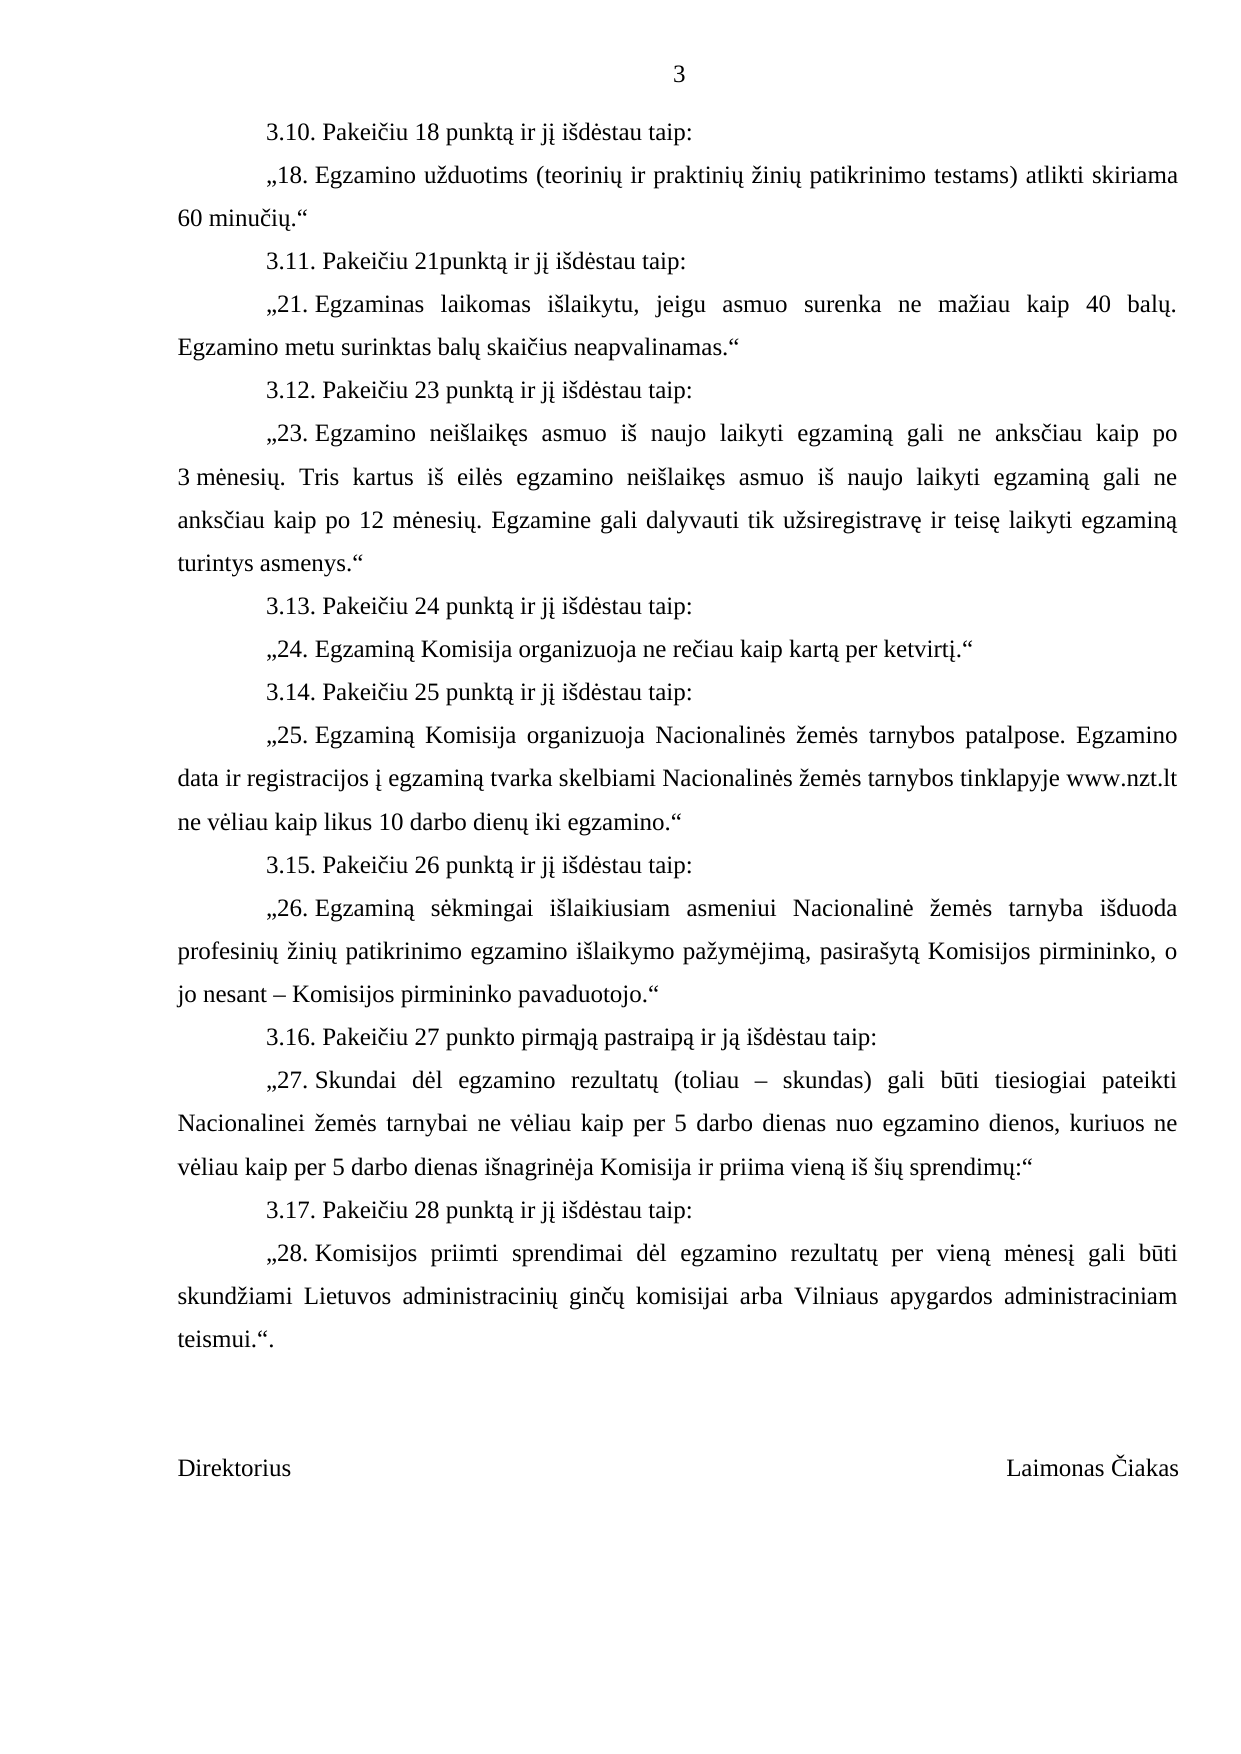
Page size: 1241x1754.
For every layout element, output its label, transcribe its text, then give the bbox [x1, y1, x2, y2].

text „23. Egzamino neišlaikęs asmuo iš naujo laikyti egzaminą gali ne anksčiau kaip po 3 mėnesių. Tris kartus iš eilės egzamino neišlaikęs asmuo iš naujo laikyti egzaminą gali ne anksčiau kaip po 12 mėnesių. Egzamine gali dalyvauti tik užsiregistravę ir teisę laikyti egzaminą turintys asmenys.“ [177, 418, 1178, 577]
text „26. Egzaminą sėkmingai išlaikiusiam asmeniui Nacionalinė žemės tarnyba išduoda profesinių žinių patikrinimo egzamino išlaikymo pažymėjimą, pasirašytą Komisijos pirmininko, o jo nesant – Komisijos pirmininko pavaduotojo.“ [177, 893, 1178, 1008]
text 3.17. Pakeičiu 28 punktą ir jį išdėstau taip: [177, 1195, 1178, 1223]
text „27. Skundai dėl egzamino rezultatų (toliau – skundas) gali būti tiesiogiai pateikti Nacionalinei žemės tarnybai ne vėliau kaip per 5 darbo dienas nuo egzamino dienos, kuriuos ne vėliau kaip per 5 darbo dienas išnagrinėja Komisija ir priima vieną iš šių sprendimų:“ [177, 1065, 1178, 1180]
text „18. Egzamino užduotims (teorinių ir praktinių žinių patikrinimo testams) atlikti skiriama 60 minučių.“ [177, 160, 1178, 232]
text 3.14. Pakeičiu 25 punktą ir jį išdėstau taip: [266, 677, 1178, 706]
text 3.13. Pakeičiu 24 punktą ir jį išdėstau taip: [266, 591, 1178, 620]
text 3.11. Pakeičiu 21punktą ir jį išdėstau taip: [266, 246, 1178, 275]
text 3.10. Pakeičiu 18 punktą ir jį išdėstau taip: [177, 117, 1178, 145]
text 3.16. Pakeičiu 27 punkto pirmąją pastraipą ir ją išdėstau taip: [177, 1022, 1178, 1051]
text „24. Egzaminą Komisija organizuoja ne rečiau kaip kartą per ketvirtį.“ [177, 634, 1178, 663]
text 3.12. Pakeičiu 23 punktą ir jį išdėstau taip: [266, 375, 1178, 404]
text Direktorius Laimonas Čiakas [177, 1453, 1181, 1482]
text 3.15. Pakeičiu 26 punktą ir jį išdėstau taip: [177, 850, 1178, 878]
text „28. Komisijos priimti sprendimai dėl egzamino rezultatų per vieną mėnesį gali būti skundžiami Lietuvos administracinių ginčų komisijai arba Vilniaus apygardos administraciniam teismui.“. [177, 1238, 1178, 1353]
text „21. Egzaminas laikomas išlaikytu, jeigu asmuo surenka ne mažiau kaip 40 balų. Egzamino metu surinktas balų skaičius neapvalinamas.“ [177, 289, 1178, 361]
text „25. Egzaminą Komisija organizuoja Nacionalinės žemės tarnybos patalpose. Egzamino data ir registracijos į egzaminą tvarka skelbiami Nacionalinės žemės tarnybos tinklapyje www.nzt.lt ne vėliau kaip likus 10 darbo dienų iki egzamino.“ [177, 720, 1178, 835]
